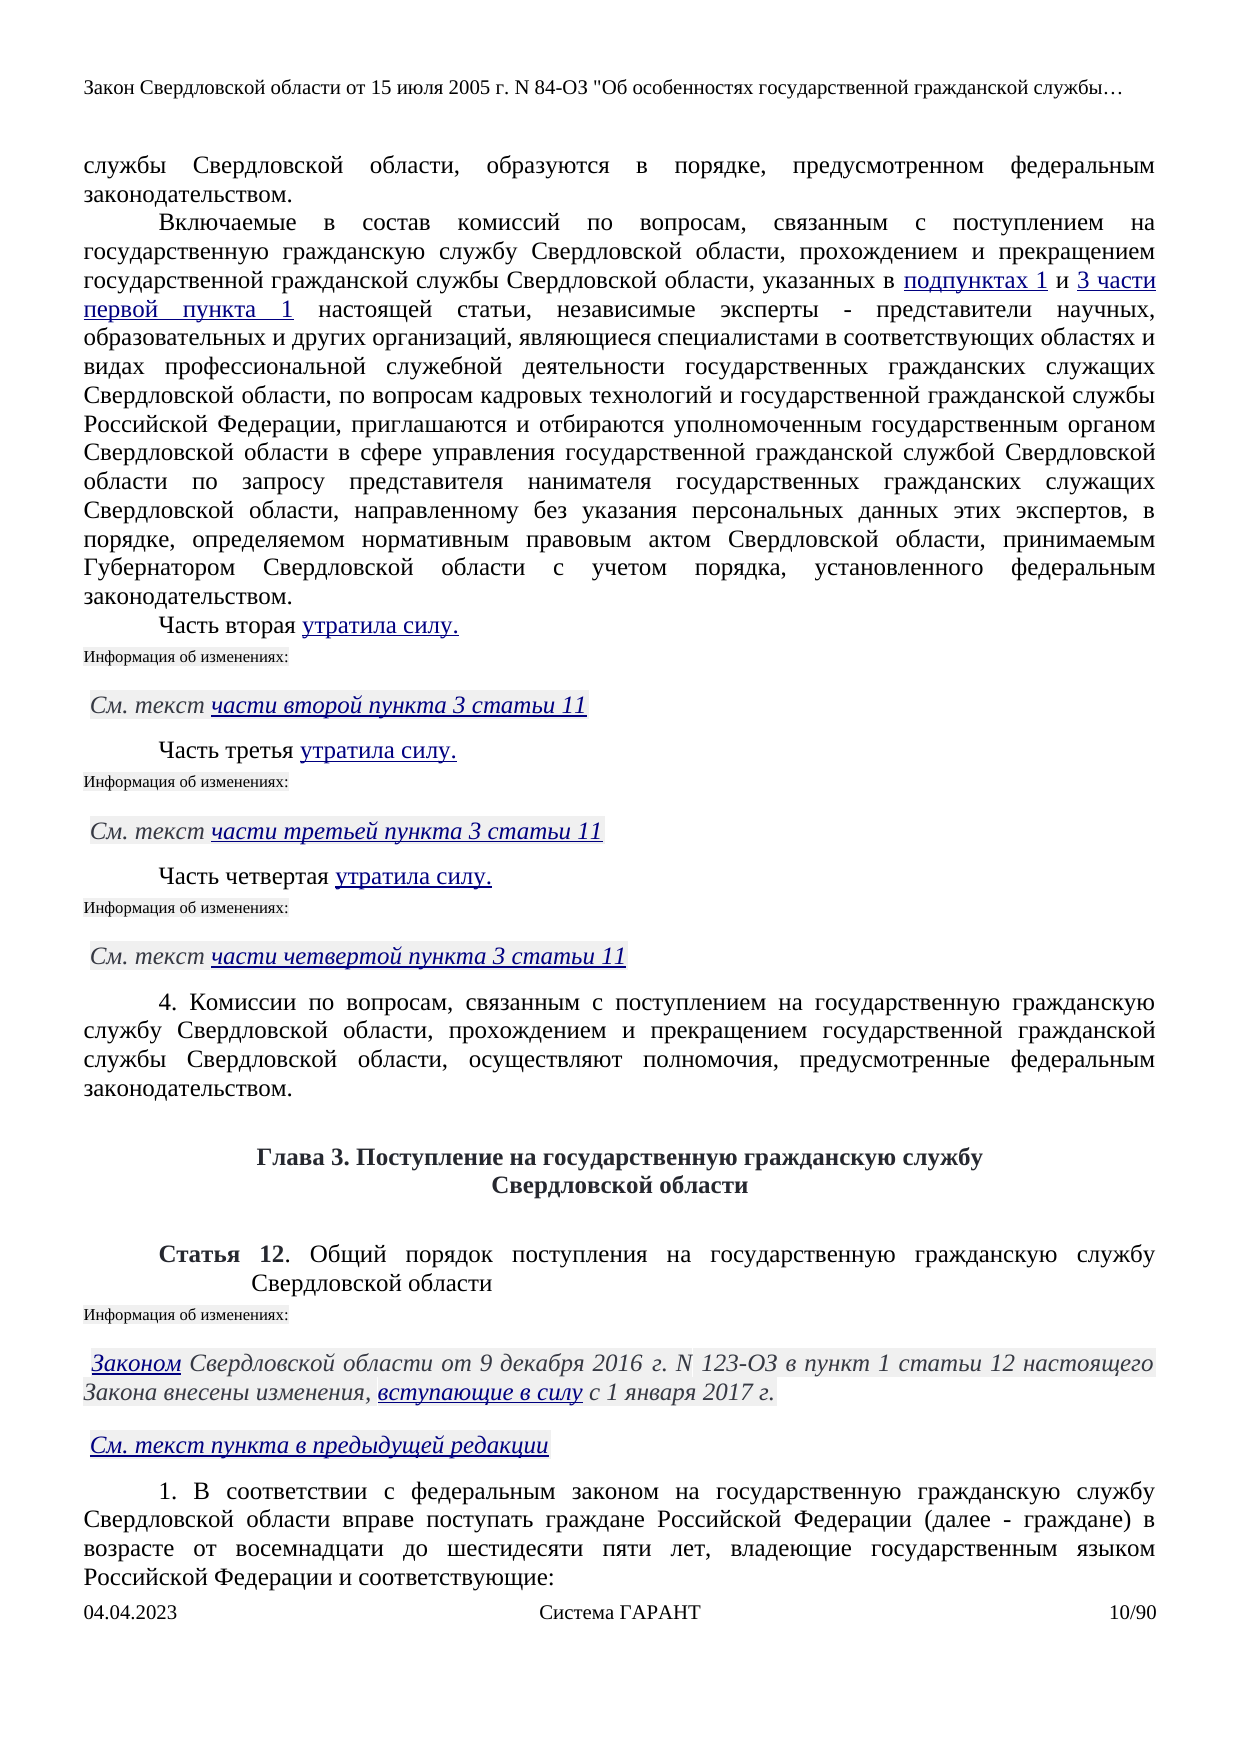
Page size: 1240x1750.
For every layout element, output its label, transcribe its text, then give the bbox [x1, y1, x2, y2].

text 1. В соответствии с федеральным законом на государственную гражданскую службу Свердловской области вправе поступать граждане Российской Федерации (далее - граждане) в возрасте от восемнадцати до шестидесяти пяти лет, владеющие государственным языком Российской Федерации и соответствующие: [83, 1476, 1156, 1591]
text 4. Комиссии по вопросам, связанным с поступлением на государственную гражданскую службу Свердловской области, прохождением и прекращением государственной гражданской службы Свердловской области, осуществляют полномочия, предусмотренные федеральным законодательством. [83, 987, 1156, 1102]
text См. текст части четвертой пункта 3 статьи 11 [83, 941, 1156, 970]
text Статья 12. Общий порядок поступления на государственную гражданскую службу Свердловской области [158, 1239, 1156, 1297]
text См. текст пункта в предыдущей редакции [83, 1430, 1156, 1459]
text Информация об изменениях: [83, 647, 1156, 666]
subtitle Глава 3. Поступление на государственную гражданскую службу Свердловской области [83, 1142, 1156, 1199]
text Информация об изменениях: [83, 772, 1156, 791]
text службы Свердловской области, образуются в порядке, предусмотренном федеральным законодательством. [83, 150, 1156, 207]
text Законом Свердловской области от 9 декабря 2016 г. N 123-ОЗ в пункт 1 статьи 12 настоящего Закона внесены изменения, вступающие в силу с 1 января 2017 г. [83, 1348, 1156, 1406]
text Часть четвертая утратила силу. [83, 861, 1156, 890]
text См. текст части третьей пункта 3 статьи 11 [83, 816, 1156, 844]
text Включаемые в состав комиссий по вопросам, связанным с поступлением на государственную гражданскую службу Свердловской области, прохождением и прекращением государственной гражданской службы Свердловской области, указанных в подпунктах 1 и 3 части первой пункта 1 настоящей статьи, независимые эксперты - представители научных, образовательных и других организаций, являющиеся специалистами в соответствующих областях и видах профессиональной служебной деятельности государственных гражданских служащих Свердловской области, по вопросам кадровых технологий и государственной гражданской службы Российской Федерации, приглашаются и отбираются уполномоченным государственным органом Свердловской области в сфере управления государственной гражданской службой Свердловской области по запросу представителя нанимателя государственных гражданских служащих Свердловской области, направленному без указания персональных данных этих экспертов, в порядке, определяемом нормативным правовым актом Свердловской области, принимаемым Губернатором Свердловской области с учетом порядка, установленного федеральным законодательством. [83, 207, 1156, 610]
text Информация об изменениях: [83, 898, 1156, 917]
text Информация об изменениях: [83, 1305, 1156, 1324]
text Часть третья утратила силу. [83, 736, 1156, 764]
text Часть вторая утратила силу. [83, 610, 1156, 639]
text См. текст части второй пункта 3 статьи 11 [83, 690, 1156, 719]
